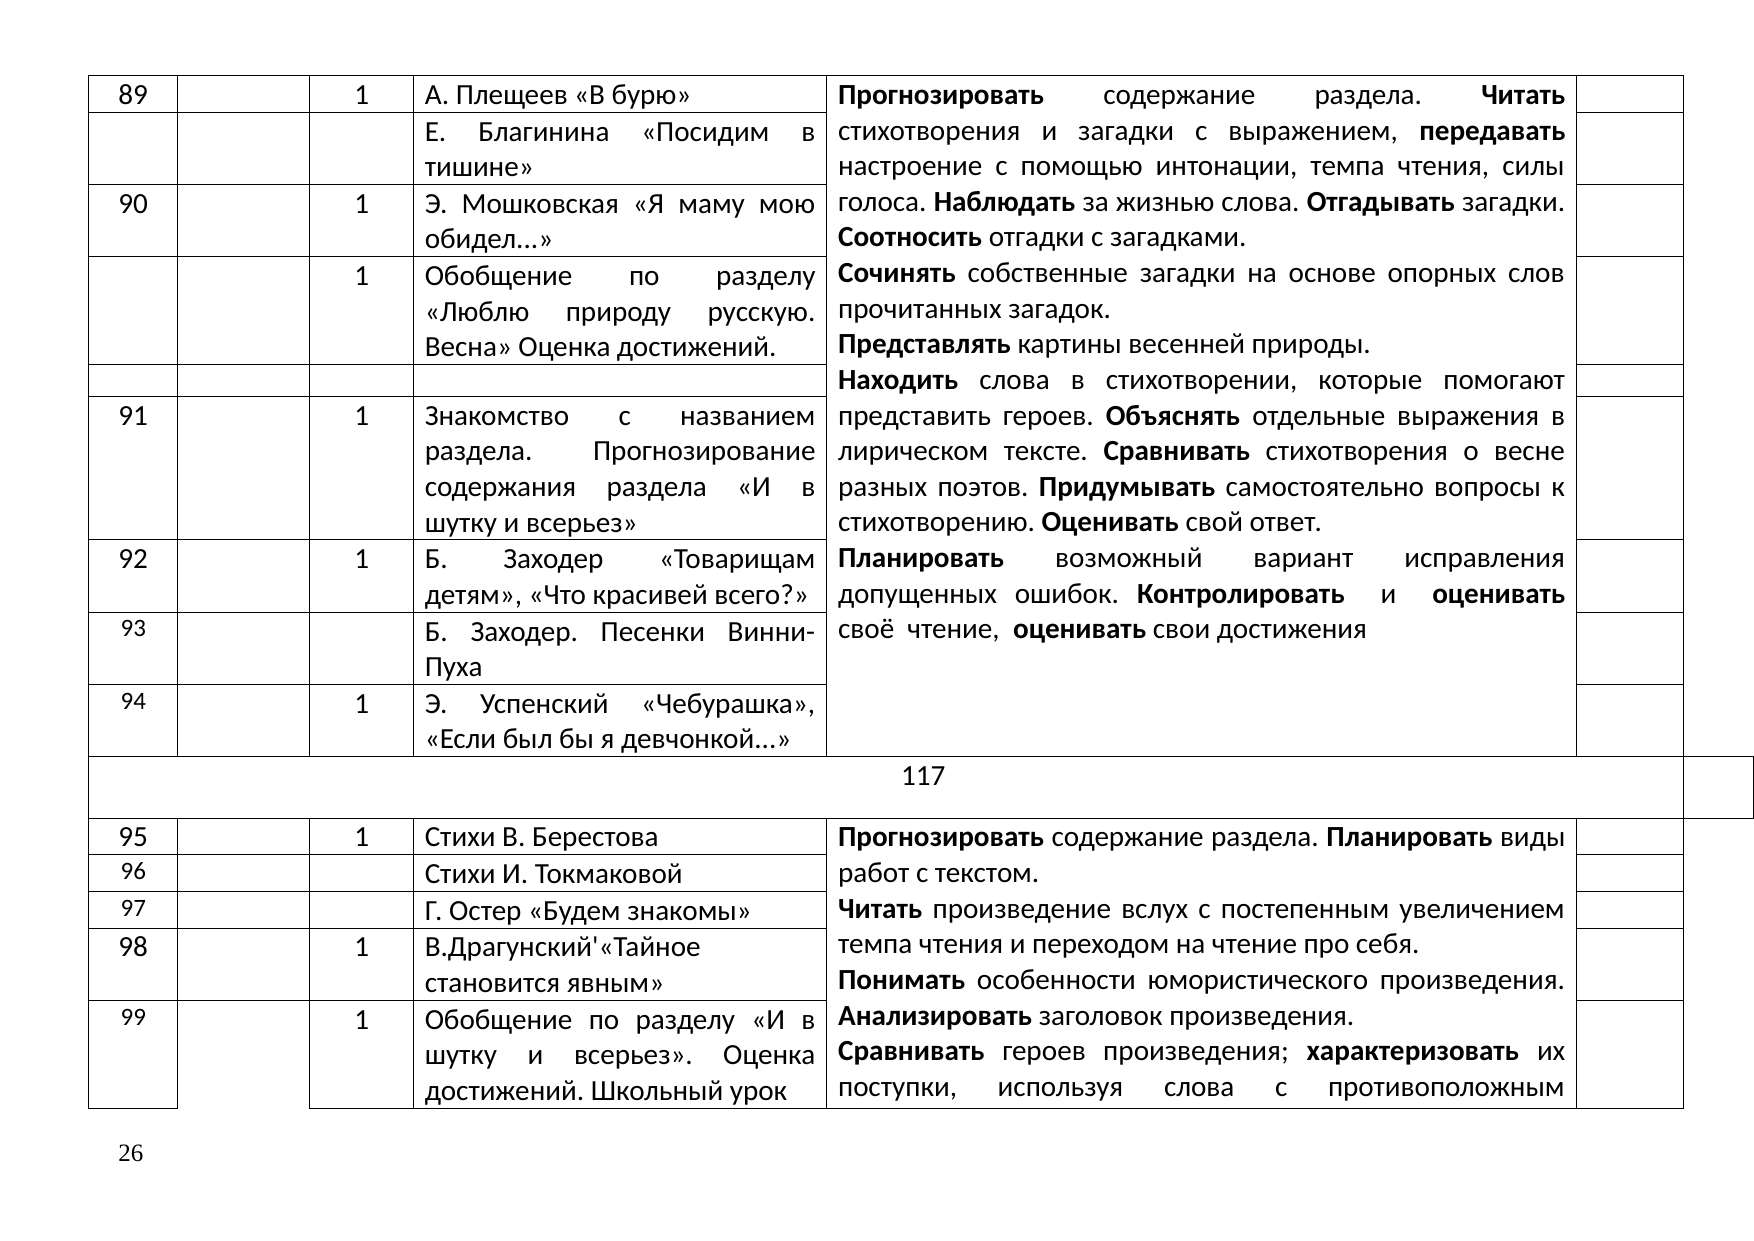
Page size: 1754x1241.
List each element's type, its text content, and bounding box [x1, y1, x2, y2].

table_cell [1684, 184, 1754, 256]
table_cell [89, 365, 177, 396]
table_cell [1577, 185, 1683, 256]
table_cell [178, 929, 309, 1000]
table_cell [178, 892, 309, 927]
table_cell [1684, 854, 1754, 891]
table_cell Б. Заходер. Песенки Винни-Пуха [815, 613, 826, 684]
table_cell [178, 185, 309, 256]
table_cell [1577, 257, 1683, 364]
table_cell [1684, 112, 1754, 184]
table_cell 98 [89, 929, 177, 1000]
table_cell [178, 397, 309, 539]
table_cell В.Драгунский'«Тайное становится явным» [815, 929, 826, 1000]
table_cell [1577, 613, 1683, 684]
table_cell [178, 365, 309, 396]
table_cell [310, 613, 413, 684]
table_cell [310, 855, 413, 891]
table_cell [178, 257, 309, 364]
table_cell 1 [310, 819, 413, 854]
table_cell [1684, 539, 1754, 612]
table_cell Прогнозировать содержание раздела. Планировать виды работ с текстом. Читать произведение вслух с постепенным увеличением темпа чтения и переходом на чтение про себя. Понимать особенности юмористического произведения. Анализировать заголовок произведения. Сравнивать героев произведения; характеризовать их поступки, используя слова с противоположным [827, 819, 1576, 1108]
table_cell [1684, 1000, 1754, 1108]
table_cell [1577, 1001, 1683, 1108]
table_cell [1684, 928, 1754, 1000]
table_cell Б. Заходер. Песенки Винни-Пуха [414, 613, 424, 684]
table_cell [310, 113, 413, 184]
table_cell [1684, 684, 1754, 756]
table_cell [1577, 685, 1683, 756]
table_cell [1684, 612, 1754, 684]
table_cell Стихи И. Токмаковой [815, 855, 826, 891]
table_cell Прогнозировать содержание раздела. Читать стихотворения и загадки с выражением, передавать настроение с помощью интонации, темпа чтения, силы голоса. Наблюдать за жизнью слова. Отгадывать загадки. Соотносить отгадки с загадками. Сочинять собственные загадки на основе опорных слов прочитанных загадок. Представлять картины весенней природы. Находить слова в стихотворении, которые помогают представить героев. Объяснять отдельные выражения в лирическом тексте. Сравнивать стихотворения о весне разных поэтов. Придумывать самостоятельно вопросы к стихотворению. Оценивать свой ответ. Планировать возможный вариант исправления допущенных ошибок. Контролировать и оценивать своё чтение, оценивать свои достижения [827, 76, 1576, 756]
table_cell 97 [89, 892, 177, 927]
table_cell А. Плещеев «В бурю» [815, 76, 826, 112]
table_cell [1577, 892, 1683, 927]
table_cell 95 [89, 819, 177, 854]
table_cell 1 [310, 929, 413, 1000]
table_cell Э. Мошковская «Я маму мою обидел...» [815, 185, 826, 256]
table_cell [178, 685, 309, 756]
table_cell 90 [89, 185, 177, 256]
table_cell [1684, 757, 1753, 817]
table_cell [178, 819, 309, 854]
table_cell 94 [89, 685, 177, 756]
table_cell [1577, 819, 1683, 854]
table_cell [1684, 101, 1754, 112]
table_cell [815, 365, 826, 396]
table_cell 1 [310, 397, 413, 539]
table_cell [1684, 396, 1754, 539]
table_cell Е. Благинина «Посидим в тишине» [414, 113, 424, 184]
table_cell [1684, 891, 1754, 927]
table_cell [178, 540, 309, 612]
table_cell [178, 76, 309, 112]
table_cell 1 [310, 185, 413, 256]
table_cell [1577, 76, 1683, 112]
table_cell [1684, 844, 1754, 854]
table_cell [1577, 540, 1683, 612]
table_cell 1 [310, 76, 413, 112]
table_cell [89, 113, 177, 184]
table_cell Стихи В. Берестова [815, 819, 826, 854]
table_cell [1577, 929, 1683, 1000]
table_cell [1577, 855, 1683, 891]
table_cell [1577, 397, 1683, 539]
table_cell [178, 1001, 309, 1108]
table_cell 117 [89, 757, 1683, 817]
table_cell [178, 855, 309, 891]
table_cell 93 [89, 613, 177, 684]
table_cell 1 [310, 257, 413, 364]
table_cell 91 [89, 397, 177, 539]
table_cell [178, 113, 309, 184]
table_cell [310, 892, 413, 927]
table_cell 89 [89, 76, 177, 112]
table_cell 92 [89, 540, 177, 612]
table_cell 99 [89, 1001, 177, 1108]
table_cell [178, 613, 309, 684]
table_cell 1 [310, 540, 413, 612]
table_cell Е. Благинина «Посидим в тишине» [815, 113, 826, 184]
table_cell 1 [310, 1001, 413, 1108]
table_cell [310, 365, 413, 396]
table_cell [414, 365, 424, 396]
table_cell [1577, 365, 1683, 396]
table_cell [1684, 256, 1754, 364]
table_cell [1684, 364, 1754, 396]
table_cell [1577, 113, 1683, 184]
table_cell 1 [310, 685, 413, 756]
table_cell 96 [89, 855, 177, 891]
table_cell [89, 257, 177, 364]
